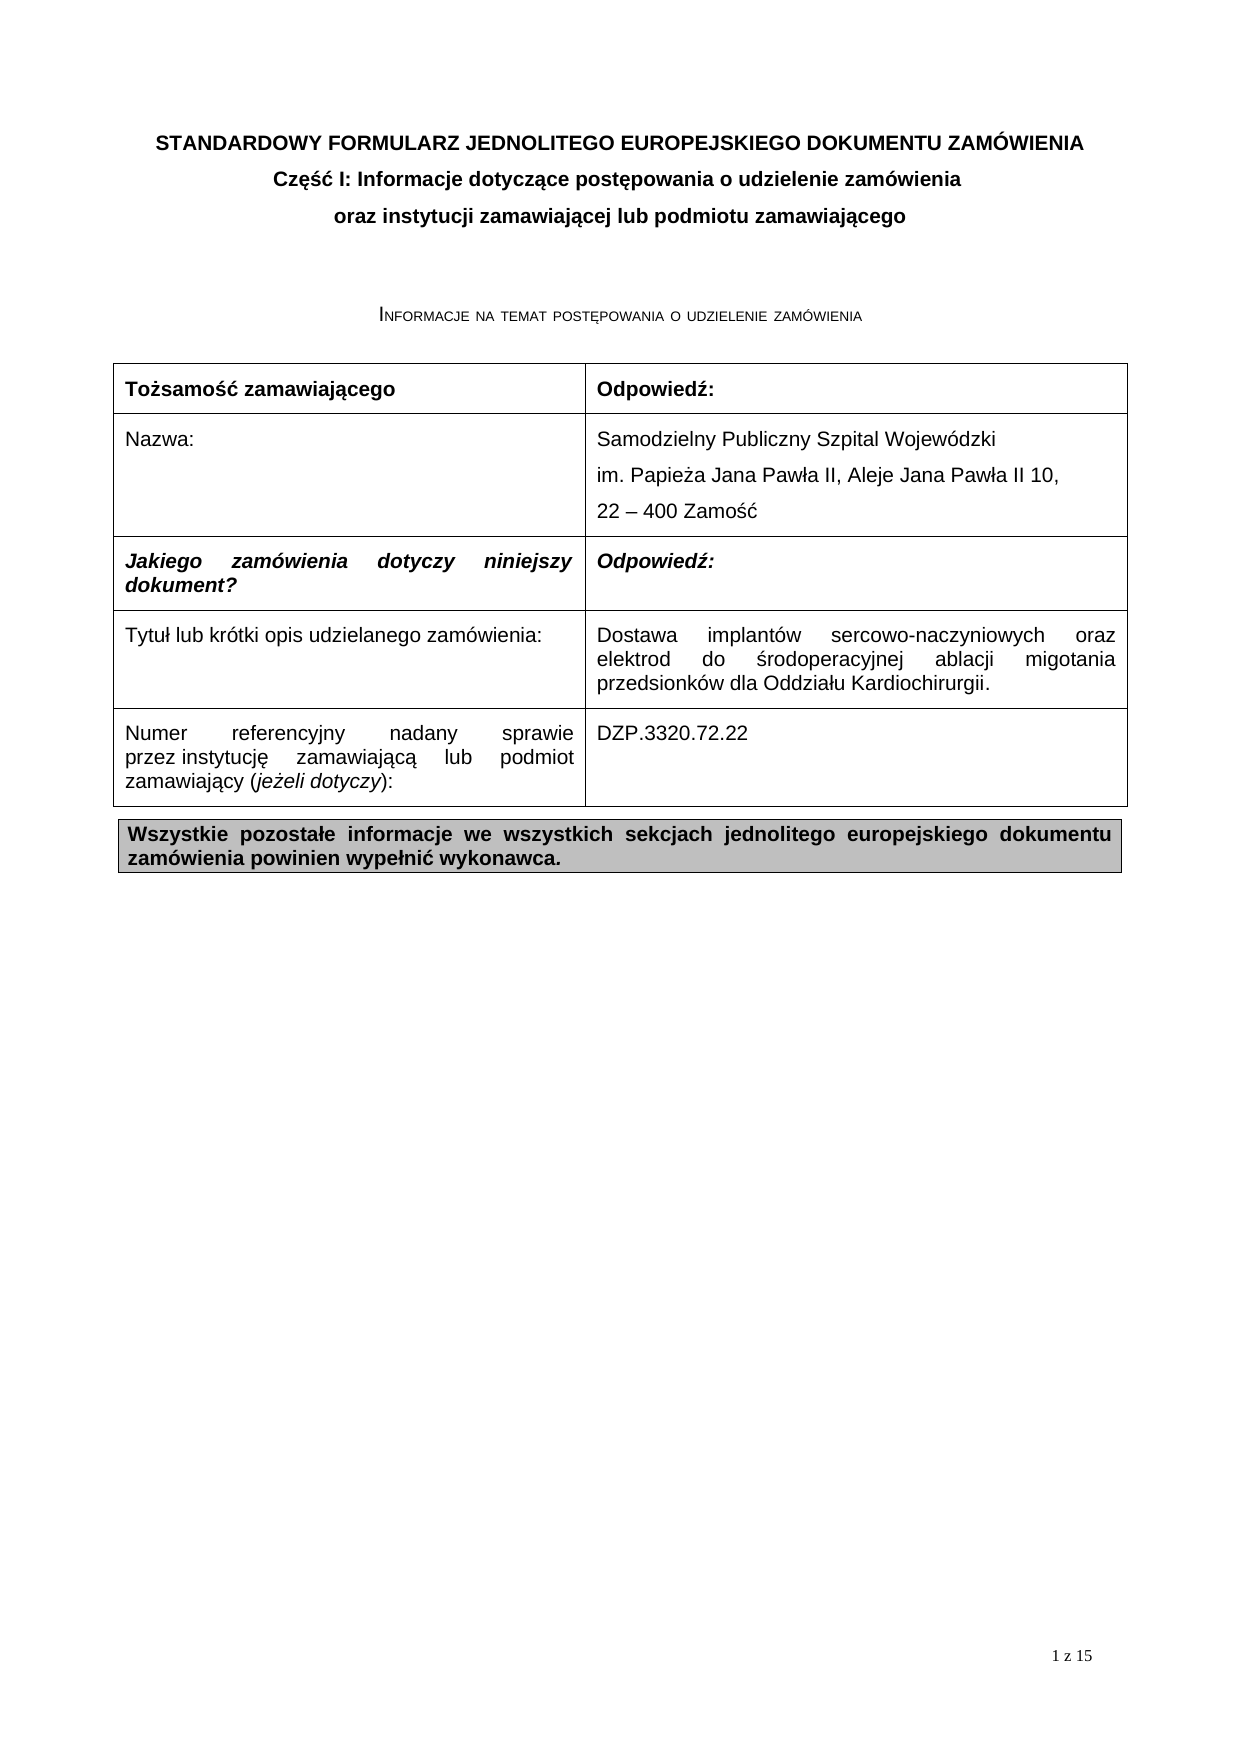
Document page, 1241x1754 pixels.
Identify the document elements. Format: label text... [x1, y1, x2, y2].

table_cell Odpowiedź: [586, 537, 1127, 610]
table_cell Dostawa implantów sercowo-naczyniowych oraz elektrod do środoperacyjnej ablacji migotania przedsionków dla Oddziału Kardiochirurgii. [586, 611, 1127, 708]
table_header Odpowiedź: [586, 364, 1127, 413]
text Wszystkie pozostałe informacje we wszystkich sekcjach jednolitego europejskiego dokumentu zamówienia powinien wypełnić wykonawca. [119, 820, 1121, 872]
table_cell DZP.3320.72.22 [586, 709, 1127, 806]
table_cell Jakiego zamówienia dotyczy niniejszy dokument? [114, 537, 585, 610]
text oraz instytucji zamawiającej lub podmiotu zamawiającego [118, 203, 1122, 227]
table_cell Numer referencyjny nadany sprawie przez instytucję zamawiającą lub podmiot zamawiający (jeżeli dotyczy): [114, 709, 585, 806]
table_cell Tytuł lub krótki opis udzielanego zamówienia: [114, 611, 585, 708]
title Informacje na temat postępowania o udzielenie zamówienia [118, 301, 1122, 325]
table_header Tożsamość zamawiającego [114, 364, 585, 413]
table_cell Nazwa: [114, 414, 585, 536]
text Część I: Informacje dotyczące postępowania o udzielenie zamówienia [118, 167, 1122, 191]
text Standardowy formularz jednolitego europejskiego dokumentu zamówienia [118, 131, 1122, 154]
table_cell Samodzielny Publiczny Szpital Wojewódzki im. Papieża Jana Pawła II, Aleje Jana Pawła II 10, 22 – 400 Zamość [586, 414, 1127, 536]
